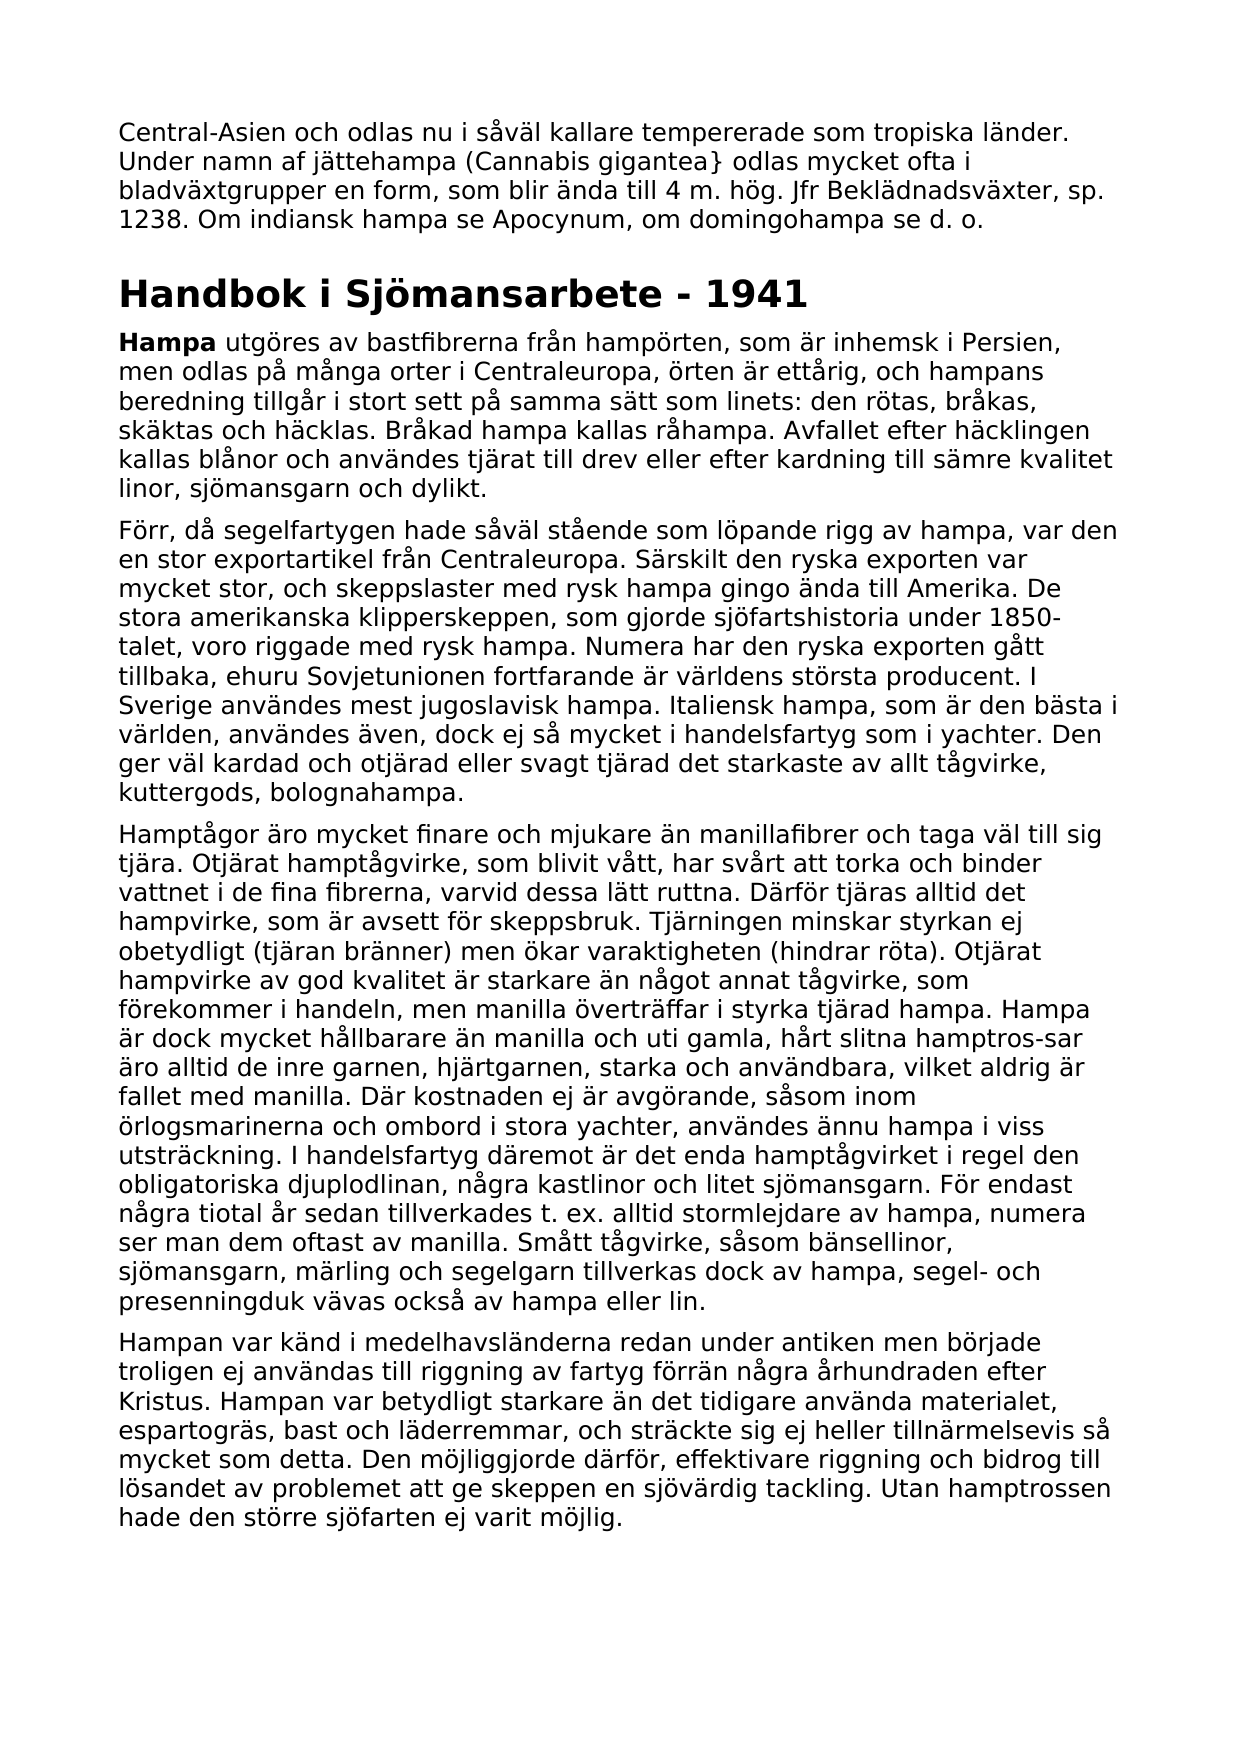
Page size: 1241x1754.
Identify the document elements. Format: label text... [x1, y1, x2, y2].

text Förr, då segelfartygen hade såväl stående som löpande rigg av hampa, var den en stor exportartikel från Centraleuropa. Särskilt den ryska exporten var mycket stor, och skeppslaster med rysk hampa gingo ända till Amerika. De stora amerikanska klipperskeppen, som gjorde sjöfartshistoria under 1850-talet, voro riggade med rysk hampa. Numera har den ryska exporten gått tillbaka, ehuru Sovjetunionen fortfarande är världens största producent. I Sverige användes mest jugoslavisk hampa. Italiensk hampa, som är den bästa i världen, användes även, dock ej så mycket i handelsfartyg som i yachter. Den ger väl kardad och otjärad eller svagt tjärad det starkaste av allt tågvirke, kuttergods, bolognahampa. [118, 516, 1122, 808]
text Hampa utgöres av bastfibrerna från hampörten, som är inhemsk i Persien, men odlas på många orter i Centraleuropa, örten är ettårig, och hampans beredning tillgår i stort sett på samma sätt som linets: den rötas, bråkas, skäktas och häcklas. Bråkad hampa kallas råhampa. Avfallet efter häcklingen kallas blånor och användes tjärat till drev eller efter kardning till sämre kvalitet linor, sjömansgarn och dylikt. [118, 328, 1122, 503]
text Hampan var känd i medelhavsländerna redan under antiken men började troligen ej användas till riggning av fartyg förrän några århundraden efter Kristus. Hampan var betydligt starkare än det tidigare använda materialet, espartogräs, bast och läderremmar, och sträckte sig ej heller tillnärmelsevis så mycket som detta. Den möjliggjorde därför, effektivare riggning och bidrog till lösandet av problemet att ge skeppen en sjövärdig tackling. Utan hamptrossen hade den större sjöfarten ej varit möjlig. [118, 1328, 1122, 1533]
text Hamptågor äro mycket finare och mjukare än manillafibrer och taga väl till sig tjära. Otjärat hamptågvirke, som blivit vått, har svårt att torka och binder vattnet i de fina fibrerna, varvid dessa lätt ruttna. Därför tjäras alltid det hampvirke, som är avsett för skeppsbruk. Tjärningen minskar styrkan ej obetydligt (tjäran bränner) men ökar varaktigheten (hindrar röta). Otjärat hampvirke av god kvalitet är starkare än något annat tågvirke, som förekommer i handeln, men manilla överträffar i styrka tjärad hampa. Hampa är dock mycket hållbarare än manilla och uti gamla, hårt slitna hamptros-sar äro alltid de inre garnen, hjärtgarnen, starka och användbara, vilket aldrig är fallet med manilla. Där kostnaden ej är avgörande, såsom inom örlogsmarinerna och ombord i stora yachter, användes ännu hampa i viss utsträckning. I handelsfartyg däremot är det enda hamptågvirket i regel den obligatoriska djuplodlinan, några kastlinor och litet sjömansgarn. För endast några tiotal år sedan tillverkades t. ex. alltid stormlejdare av hampa, numera ser man dem oftast av manilla. Smått tågvirke, såsom bänsellinor, sjömansgarn, märling och segelgarn tillverkas dock av hampa, segel- och presenningduk vävas också av hampa eller lin. [118, 820, 1122, 1316]
subtitle Handbok i Sjömansarbete - 1941 [118, 272, 1122, 316]
text Central-Asien och odlas nu i såväl kallare tempererade som tropiska länder. Under namn af jättehampa (Cannabis gigantea} odlas mycket ofta i bladväxtgrupper en form, som blir ända till 4 m. hög. Jfr Beklädnadsväxter, sp. 1238. Om indiansk hampa se Apocynum, om domingohampa se d. o. [118, 118, 1122, 235]
